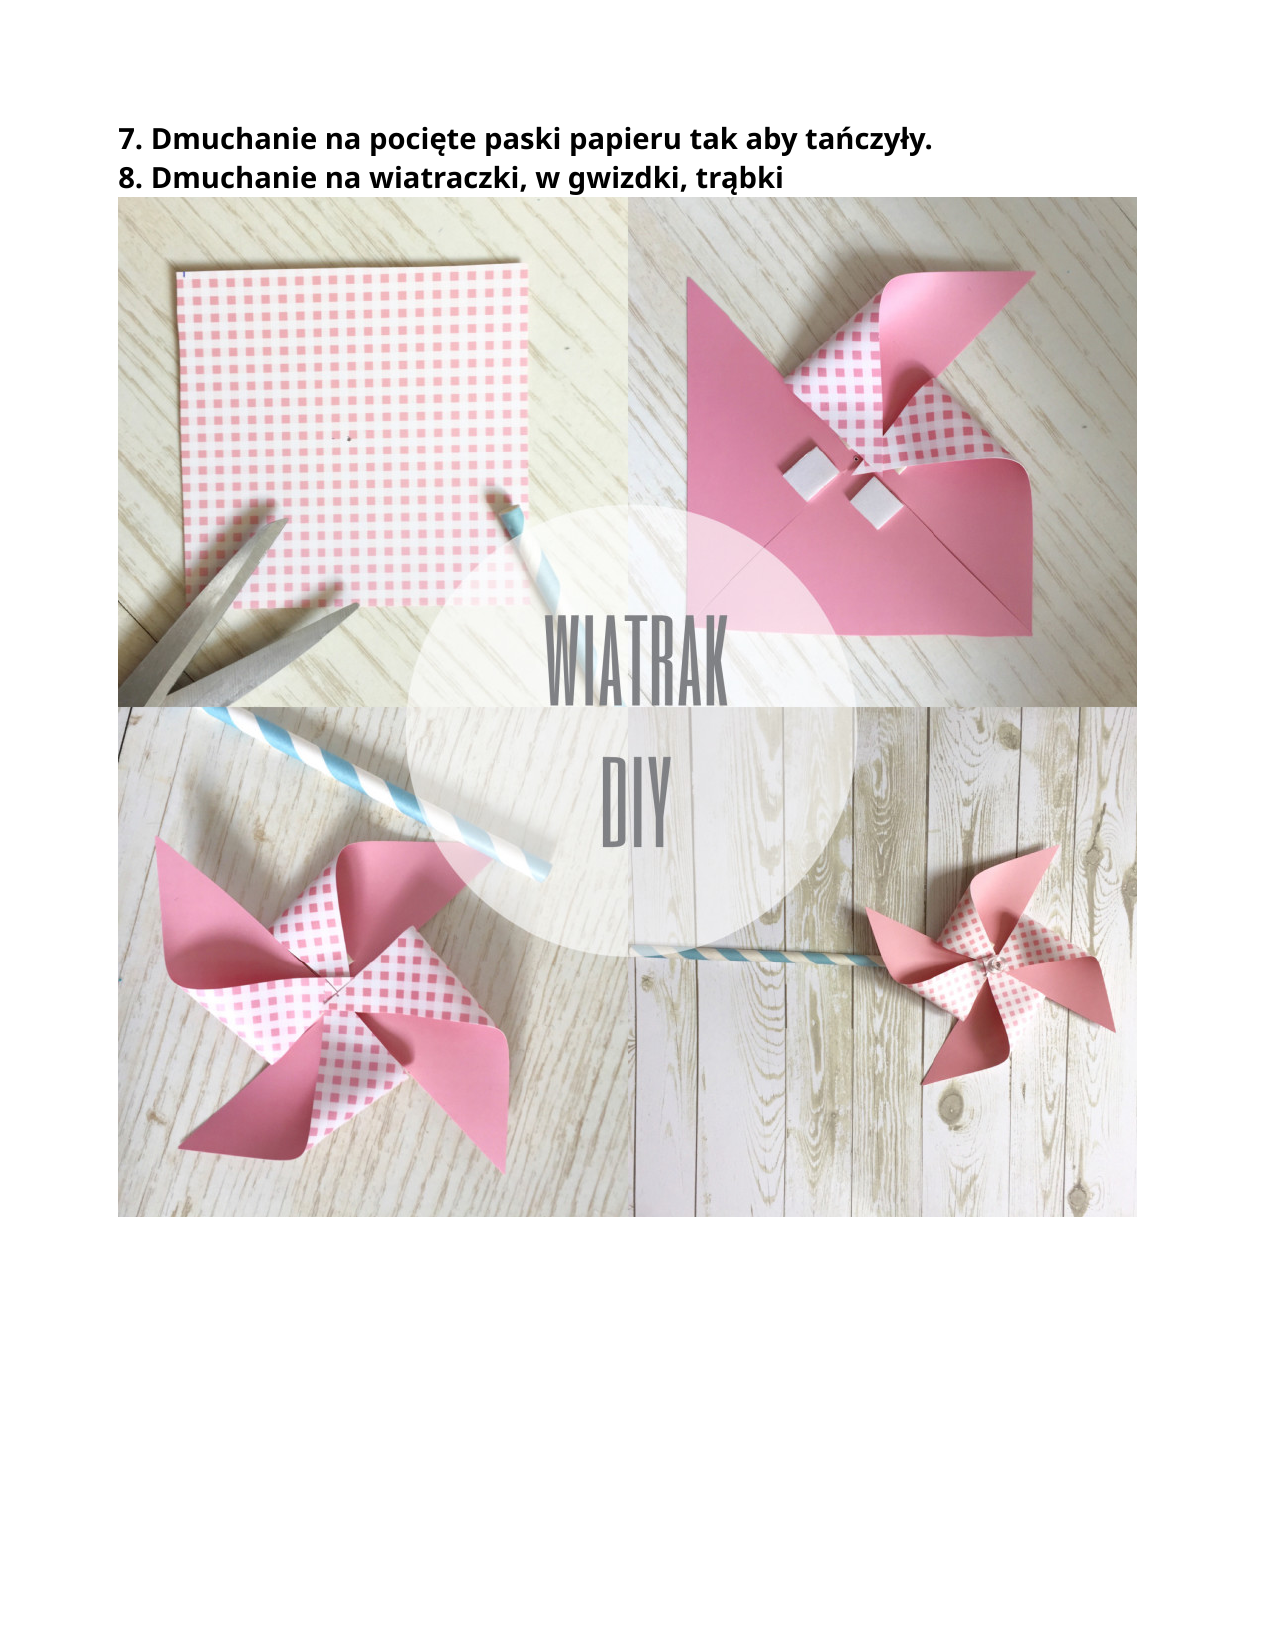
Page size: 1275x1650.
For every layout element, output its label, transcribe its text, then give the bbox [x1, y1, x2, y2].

subtitle 7. Dmuchanie na pocięte paski papieru tak aby tańczyły. [118, 118, 1157, 158]
picture [118, 197, 1137, 1217]
subtitle 8. Dmuchanie na wiatraczki, w gwizdki, trąbki [118, 158, 1157, 197]
